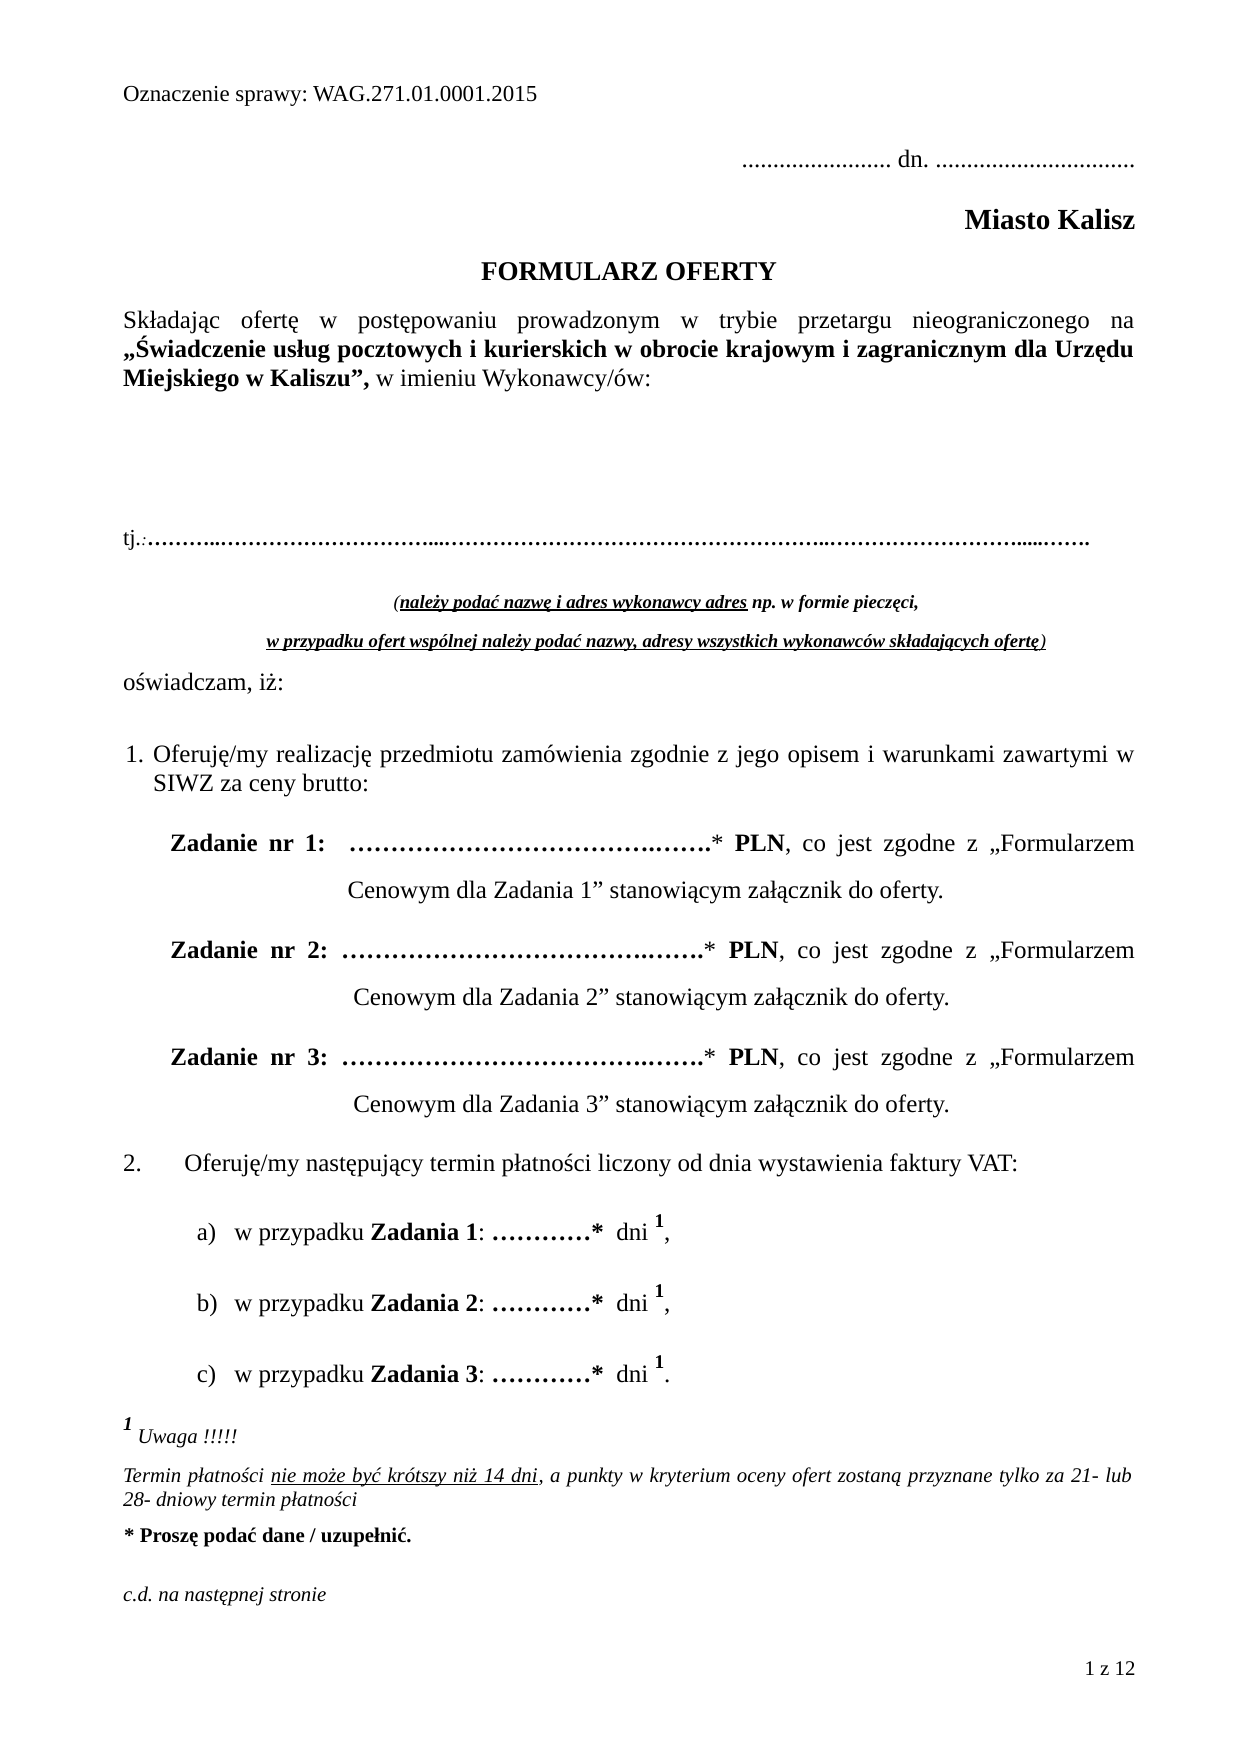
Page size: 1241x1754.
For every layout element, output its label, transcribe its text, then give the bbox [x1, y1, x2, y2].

list w przypadku Zadania 3: …………* dni 1. [197, 1342, 1135, 1389]
text ........................ dn. ................................ [126, 144, 1135, 173]
text c.d. na następnej stronie [123, 1582, 1135, 1606]
list w przypadku Zadania 2: …………* dni 1, [197, 1271, 1135, 1318]
list Oferuję/my realizację przedmiotu zamówienia zgodnie z jego opisem i warunkami zawartymi w SIWZ za ceny brutto: [125, 739, 1135, 797]
text 1 Uwaga !!!!! [123, 1413, 1135, 1451]
list w przypadku Zadania 1: …………* dni 1, [197, 1200, 1135, 1247]
list Oferuję/my następujący termin płatności liczony od dnia wystawienia faktury VAT: [123, 1148, 1135, 1176]
text Zadanie nr 2: ……………………………….…….* PLN, co jest zgodne z „Formularzem Cenowym dla Zadania 2” stanowiącym załącznik do oferty. [170, 916, 1135, 1011]
text tj.:………..…………………………...………………………………………………..……………………….....……. [123, 519, 1135, 552]
text oświadczam, iż: [123, 667, 1135, 696]
text Miasto Kalisz [129, 202, 1135, 236]
text * Proszę podać dane / uzupełnić. [124, 1523, 1135, 1547]
text w przypadku ofert wspólnej należy podać nazwy, adresy wszystkich wykonawców składających ofertę) [123, 621, 1135, 654]
text Zadanie nr 1: ……………………………….…….* PLN, co jest zgodne z „Formularzem Cenowym dla Zadania 1” stanowiącym załącznik do oferty. [170, 809, 1135, 904]
text Termin płatności nie może być krótszy niż 14 dni, a punkty w kryterium oceny ofert zostaną przyznane tylko za 21- lub 28- dniowy termin płatności [123, 1463, 1135, 1511]
text (należy podać nazwę i adres wykonawcy adres np. w formie pieczęci, [123, 582, 1135, 615]
text Zadanie nr 3: ……………………………….…….* PLN, co jest zgodne z „Formularzem Cenowym dla Zadania 3” stanowiącym załącznik do oferty. [170, 1023, 1135, 1118]
subtitle FORMULARZ OFERTY [123, 255, 1135, 286]
text Składając ofertę w postępowaniu prowadzonym w trybie przetargu nieograniczonego na „Świadczenie usług pocztowych i kurierskich w obrocie krajowym i zagranicznym dla Urzędu Miejskiego w Kaliszu”, w imieniu Wykonawcy/ów: [123, 305, 1135, 391]
